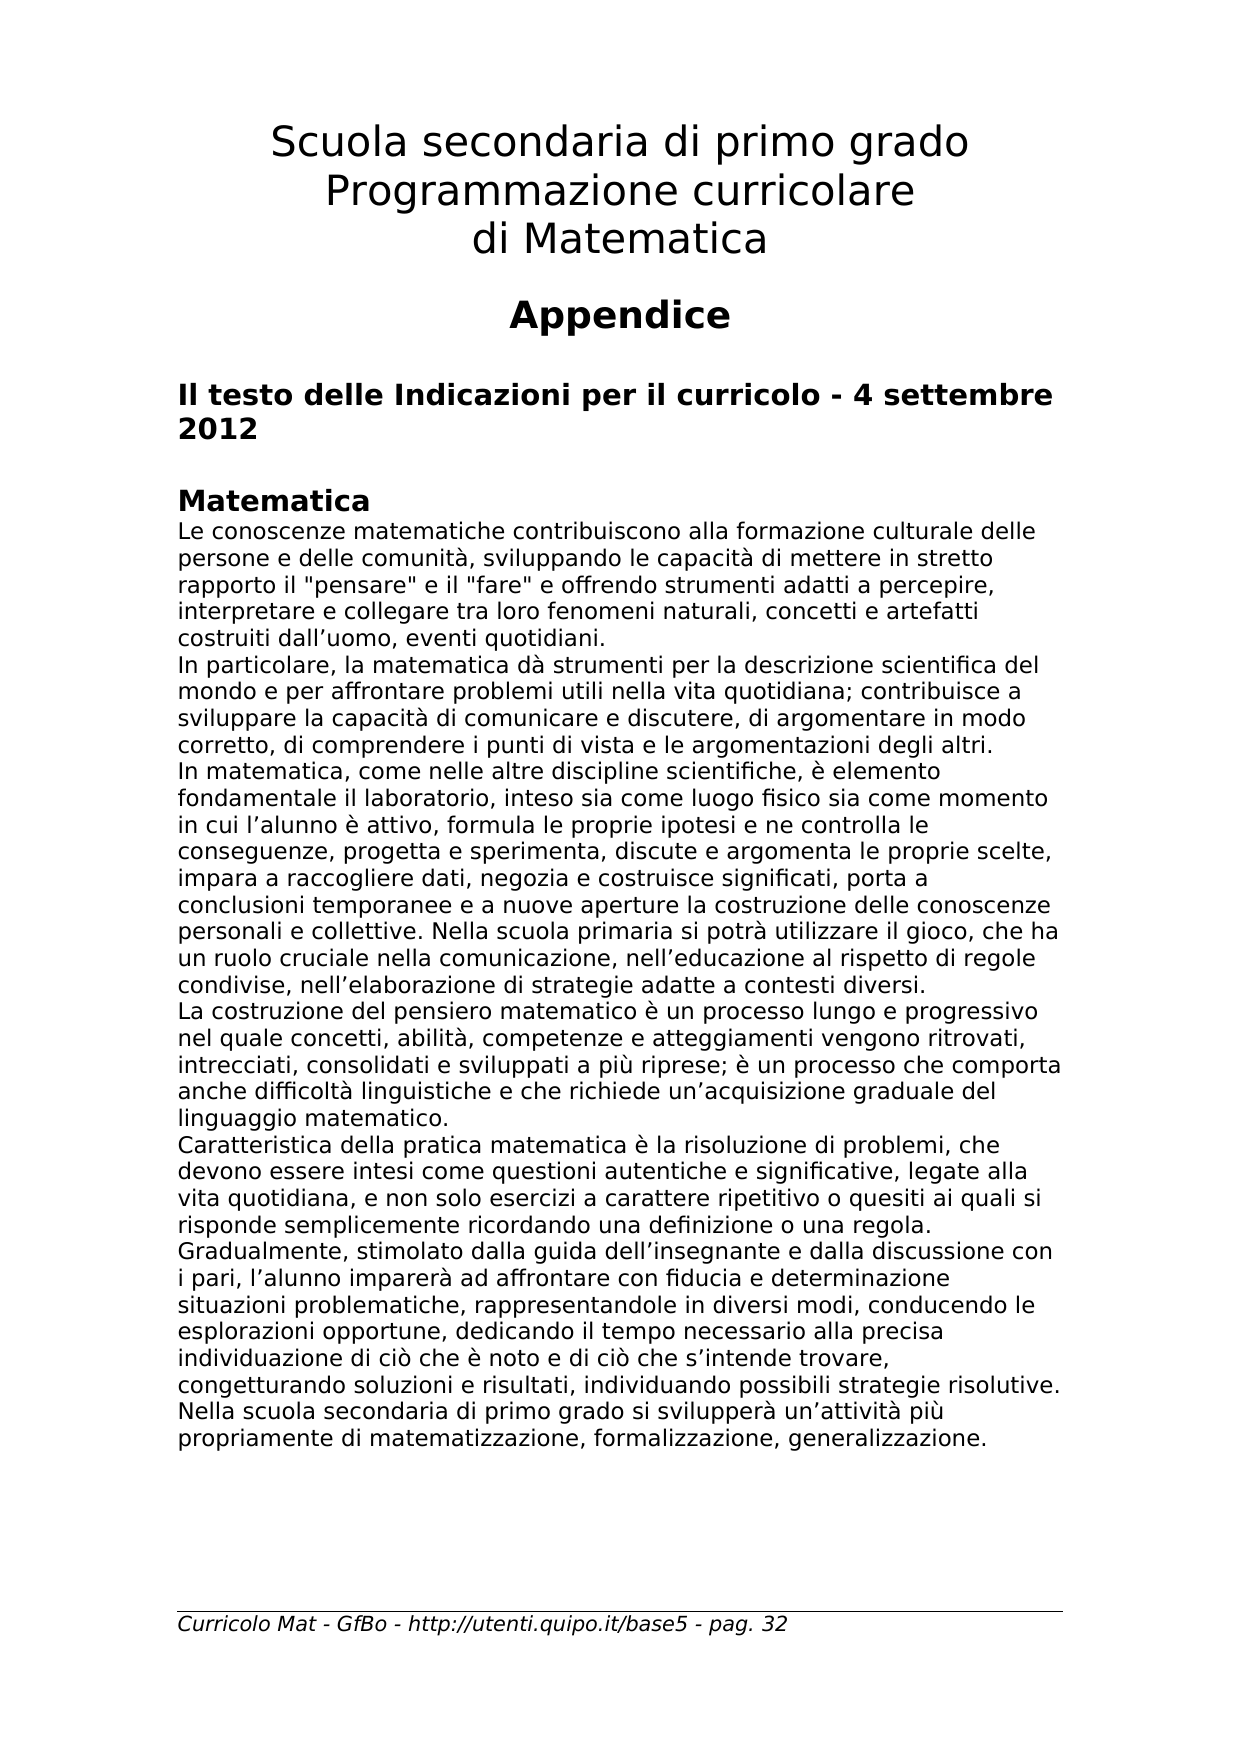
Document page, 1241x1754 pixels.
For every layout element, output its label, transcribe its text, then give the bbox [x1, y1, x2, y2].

text Le conoscenze matematiche contribuiscono alla formazione culturale delle persone e delle comunità, sviluppando le capacità di mettere in stretto rapporto il "pensare" e il "fare" e offrendo strumenti adatti a percepire, interpretare e collegare tra loro fenomeni naturali, concetti e artefatti costruiti dall’uomo, eventi quotidiani. [177, 518, 1063, 652]
subtitle Il testo delle Indicazioni per il curricolo - 4 settembre 2012 [177, 378, 1063, 446]
subtitle Matematica [177, 484, 1063, 518]
subtitle Appendice [177, 293, 1063, 337]
text Caratteristica della pratica matematica è la risoluzione di problemi, che devono essere intesi come questioni autentiche e significative, legate alla vita quotidiana, e non solo esercizi a carattere ripetitivo o quesiti ai quali si risponde semplicemente ricordando una definizione o una regola. Gradualmente, stimolato dalla guida dell’insegnante e dalla discussione con i pari, l’alunno imparerà ad affrontare con fiducia e determinazione situazioni problematiche, rappresentandole in diversi modi, conducendo le esplorazioni opportune, dedicando il tempo necessario alla precisa individuazione di ciò che è noto e di ciò che s’intende trovare, congetturando soluzioni e risultati, individuando possibili strategie risolutive. Nella scuola secondaria di primo grado si svilupperà un’attività più propriamente di matematizzazione, formalizzazione, generalizzazione. [177, 1132, 1063, 1452]
text In particolare, la matematica dà strumenti per la descrizione scientifica del mondo e per affrontare problemi utili nella vita quotidiana; contribuisce a sviluppare la capacità di comunicare e discutere, di argomentare in modo corretto, di comprendere i punti di vista e le argomentazioni degli altri. [177, 652, 1063, 758]
text La costruzione del pensiero matematico è un processo lungo e progressivo nel quale concetti, abilità, competenze e atteggiamenti vengono ritrovati, intrecciati, consolidati e sviluppati a più riprese; è un processo che comporta anche difficoltà linguistiche e che richiede un’acquisizione graduale del linguaggio matematico. [177, 998, 1063, 1132]
text Scuola secondaria di primo grado Programmazione curricolare di Matematica [177, 118, 1063, 264]
text In matematica, come nelle altre discipline scientifiche, è elemento fondamentale il laboratorio, inteso sia come luogo fisico sia come momento in cui l’alunno è attivo, formula le proprie ipotesi e ne controlla le conseguenze, progetta e sperimenta, discute e argomenta le proprie scelte, impara a raccogliere dati, negozia e costruisce significati, porta a conclusioni temporanee e a nuove aperture la costruzione delle conoscenze personali e collettive. Nella scuola primaria si potrà utilizzare il gioco, che ha un ruolo cruciale nella comunicazione, nell’educazione al rispetto di regole condivise, nell’elaborazione di strategie adatte a contesti diversi. [177, 758, 1063, 998]
